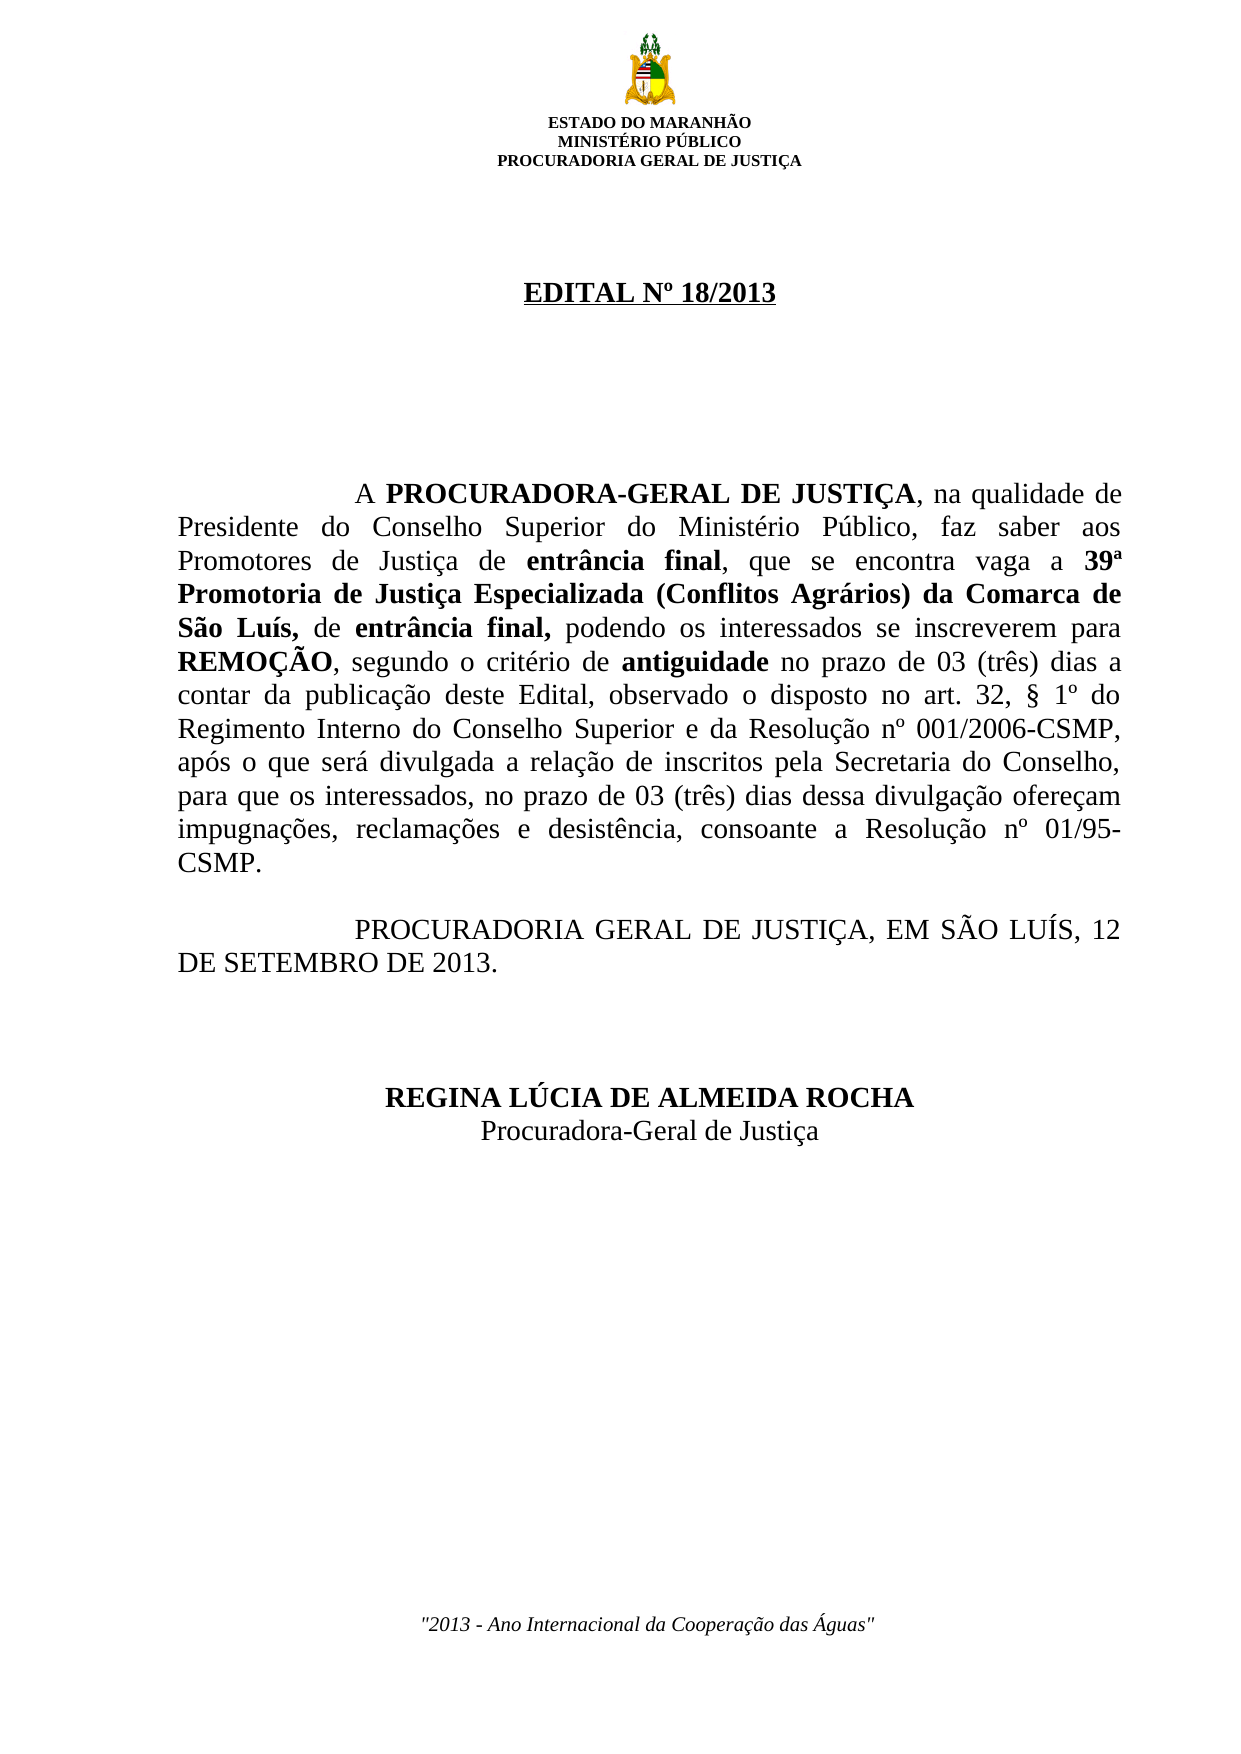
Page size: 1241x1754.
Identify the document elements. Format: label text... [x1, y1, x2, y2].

text REGINA LÚCIA DE ALMEIDA ROCHA [177, 1080, 1122, 1113]
text PROCURADORIA GERAL DE JUSTIÇA, EM SÃO LUÍS, 12 DE SETEMBRO DE 2013. [177, 912, 1122, 979]
text Procuradora-Geral de Justiça [177, 1113, 1122, 1147]
text A PROCURADORA-GERAL DE JUSTIÇA, na qualidade de Presidente do Conselho Superior do Ministério Público, faz saber aos Promotores de Justiça de entrância final, que se encontra vaga a 39ª Promotoria de Justiça Especializada (Conflitos Agrários) da Comarca de São Luís, de entrância final, podendo os interessados se inscreverem para REMOÇÃO, segundo o critério de antiguidade no prazo de 03 (três) dias a contar da publicação deste Edital, observado o disposto no art. 32, § 1º do Regimento Interno do Conselho Superior e da Resolução nº 001/2006-CSMP, após o que será divulgada a relação de inscritos pela Secretaria do Conselho, para que os interessados, no prazo de 03 (três) dias dessa divulgação ofereçam impugnações, reclamações e desistência, consoante a Resolução nº 01/95-CSMP. [177, 476, 1122, 878]
text EDITAL Nº 18/2013 [177, 275, 1122, 308]
